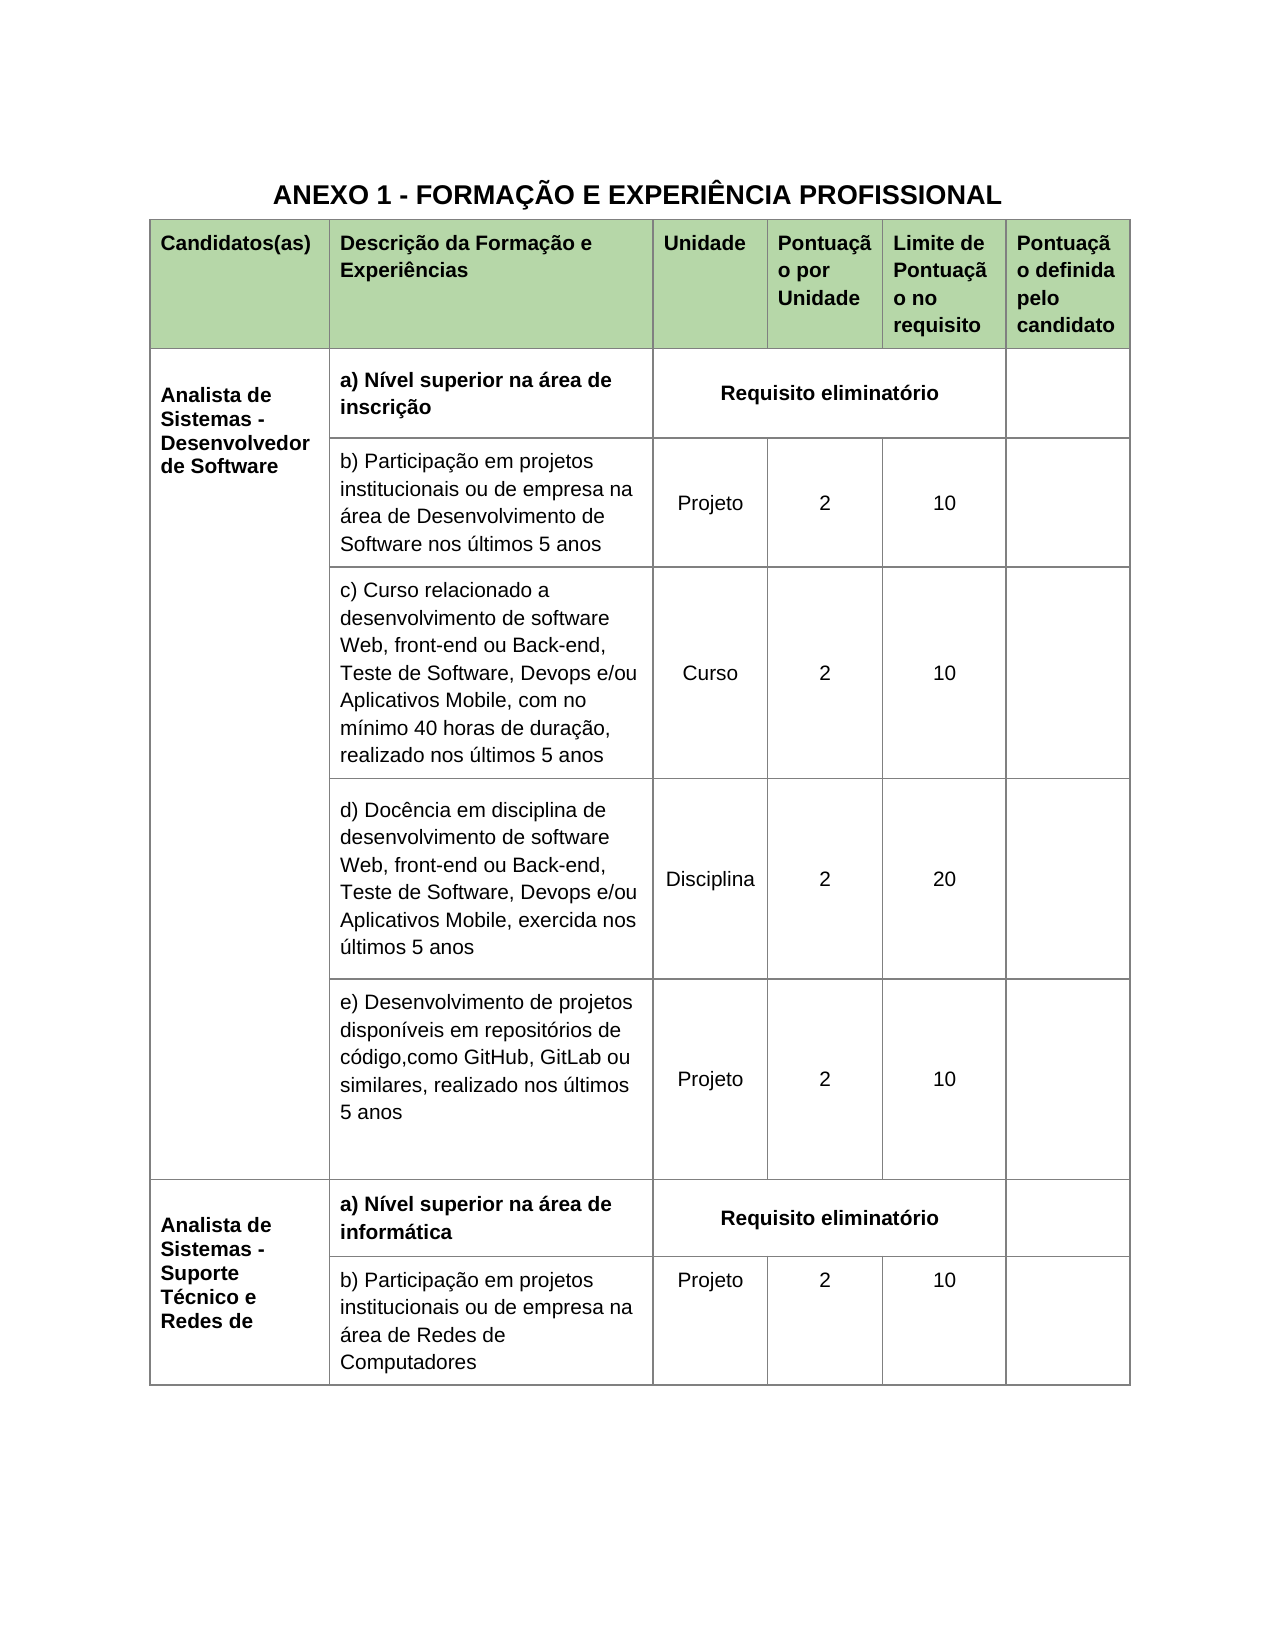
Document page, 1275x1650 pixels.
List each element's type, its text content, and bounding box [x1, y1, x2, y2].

table_cell b) Participação em projetos institucionais ou de empresa na área de Redes de Computadores [330, 1257, 652, 1384]
table_cell [1007, 779, 1129, 978]
table_cell 10 [883, 980, 1005, 1178]
table_cell Disciplina [654, 779, 767, 978]
table_cell c) Curso relacionado a desenvolvimento de software Web, front-end ou Back-end, Teste de Software, Devops e/ou Aplicativos Mobile, com no mínimo 40 horas de duração, realizado nos últimos 5 anos [330, 568, 652, 777]
table_header Pontuação definida pelo candidato [1007, 220, 1129, 348]
table_header Descrição da Formação e Experiências [330, 220, 652, 348]
table_cell Requisito eliminatório [654, 349, 1005, 437]
table_cell Requisito eliminatório [654, 1180, 1005, 1256]
subtitle ANEXO 1 - FORMAÇÃO E EXPERIÊNCIA PROFISSIONAL [150, 179, 1125, 210]
table_cell [1007, 439, 1129, 566]
table_cell e) Desenvolvimento de projetos disponíveis em repositórios de código,como GitHub, GitLab ou similares, realizado nos últimos 5 anos [330, 980, 652, 1178]
table_cell Projeto [654, 980, 767, 1178]
table_cell Analista de Sistemas - Suporte Técnico e Redes de [151, 1180, 329, 1384]
table_cell d) Docência em disciplina de desenvolvimento de software Web, front-end ou Back-end, Teste de Software, Devops e/ou Aplicativos Mobile, exercida nos últimos 5 anos [330, 779, 652, 978]
table_cell Projeto [654, 439, 767, 566]
table_header Limite de Pontuação no requisito [883, 220, 1005, 348]
table_header Unidade [654, 220, 767, 348]
table_cell Analista de Sistemas - Desenvolvedor de Software [151, 349, 329, 1178]
table_cell 10 [883, 1257, 1005, 1384]
table_cell Projeto [654, 1257, 767, 1384]
table_cell 2 [768, 1257, 882, 1384]
table_cell a) Nível superior na área de informática [330, 1180, 652, 1256]
table_header Pontuação por Unidade [768, 220, 882, 348]
table_cell Curso [654, 568, 767, 777]
table_cell a) Nível superior na área de inscrição [330, 349, 652, 437]
table_cell [1007, 349, 1129, 437]
table_header Candidatos(as) [151, 220, 329, 348]
table_cell 2 [768, 779, 882, 978]
table_cell 2 [768, 980, 882, 1178]
table_cell [1007, 1180, 1129, 1256]
table_cell [1007, 568, 1129, 777]
table_cell [1007, 980, 1129, 1178]
table_cell 10 [883, 439, 1005, 566]
table_cell 2 [768, 568, 882, 777]
table_cell [1007, 1257, 1129, 1384]
table_cell b) Participação em projetos institucionais ou de empresa na área de Desenvolvimento de Software nos últimos 5 anos [330, 439, 652, 566]
table_cell 20 [883, 779, 1005, 978]
table_cell 10 [883, 568, 1005, 777]
table_cell 2 [768, 439, 882, 566]
